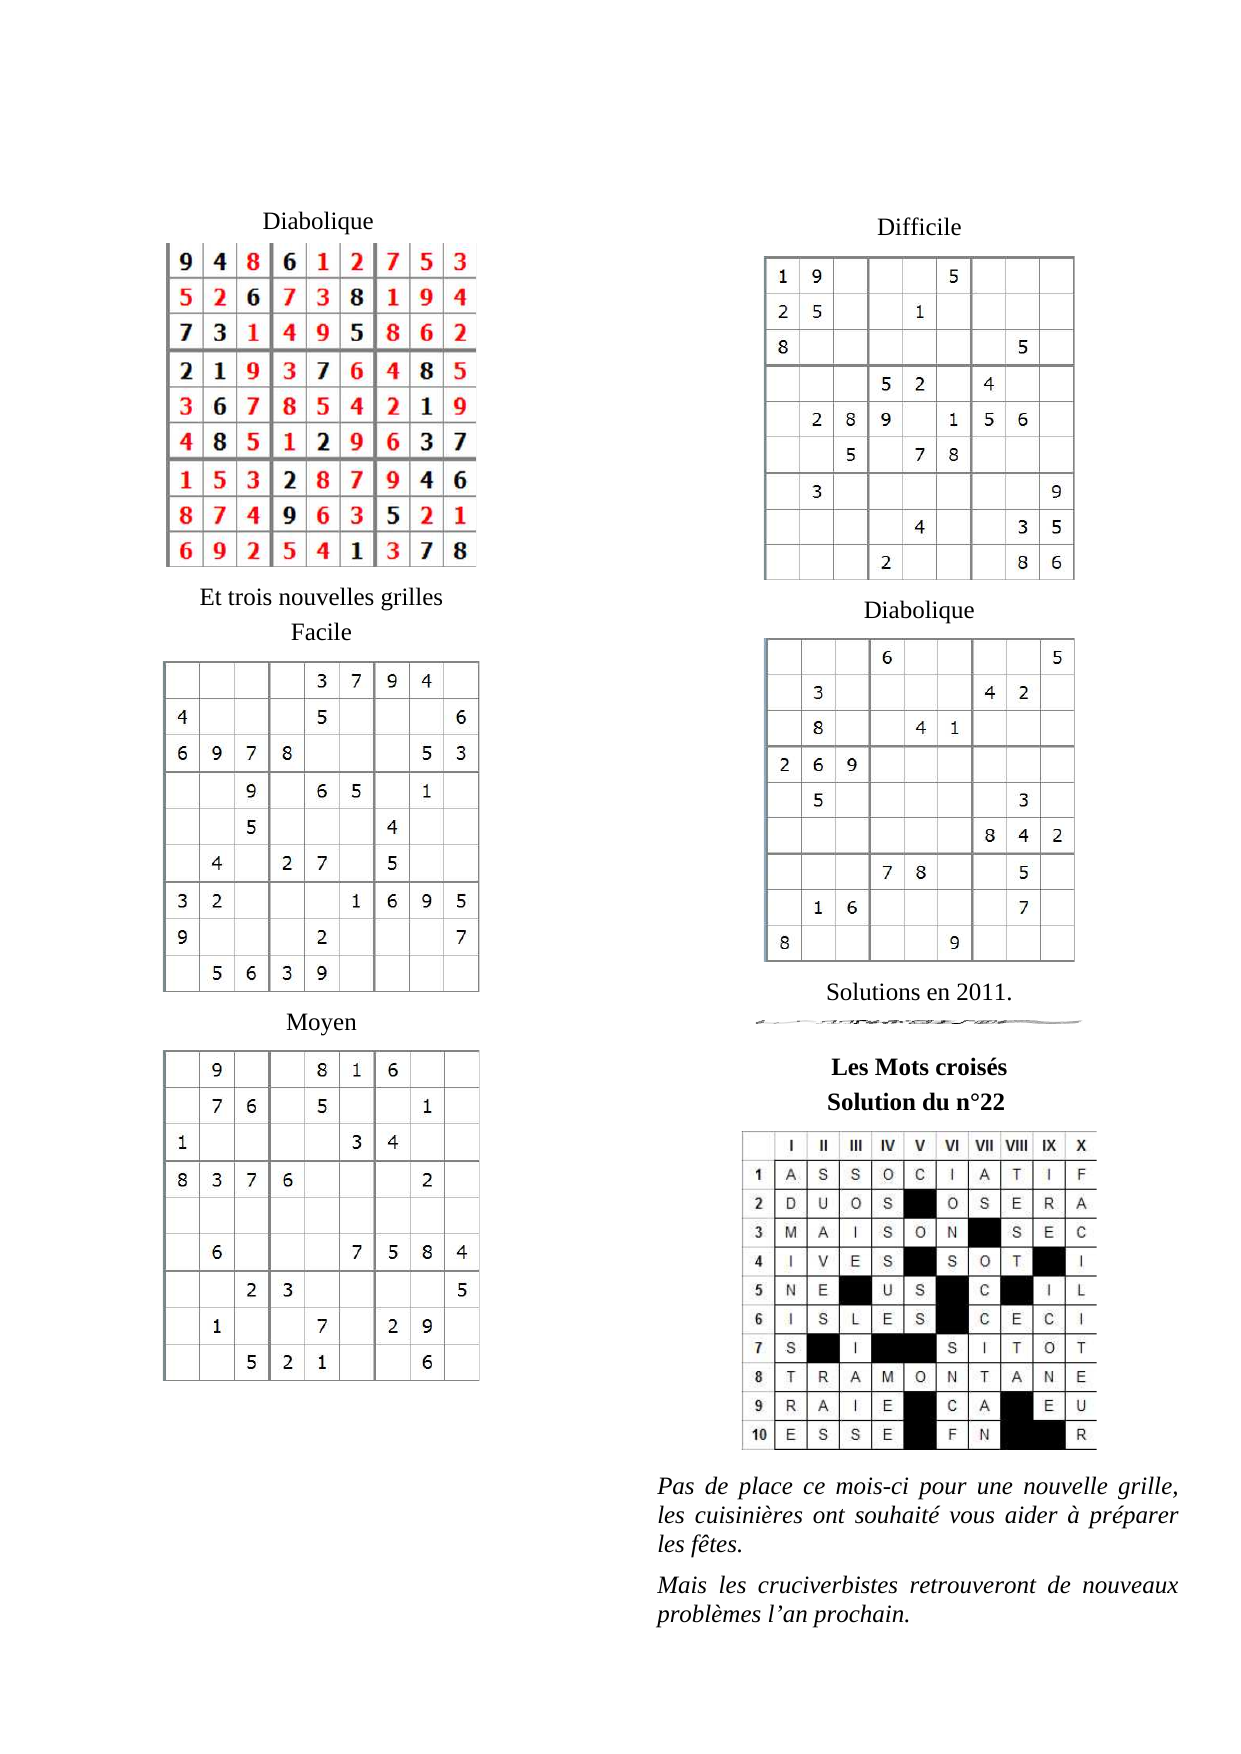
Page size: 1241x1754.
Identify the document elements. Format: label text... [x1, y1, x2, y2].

text Mais les cruciverbistes retrouveront de nouveaux problèmes l’an prochain. [657, 1570, 1181, 1627]
picture [162, 661, 480, 992]
picture [166, 243, 477, 567]
text Pas de place ce mois-ci pour une nouvelle grille, les cuisinières ont souhaité vous aider à préparer les fêtes. [657, 1471, 1181, 1557]
text Solutions en 2011. [657, 977, 1181, 1006]
text Facile [59, 617, 583, 646]
picture [741, 1131, 1097, 1450]
text Et trois nouvelles grilles [59, 582, 583, 611]
picture [763, 638, 1075, 962]
text Diabolique [657, 595, 1181, 624]
text Diabolique [59, 206, 583, 235]
text Les Mots croisés [657, 1052, 1181, 1081]
text Difficile [657, 212, 1181, 241]
text Moyen [59, 1007, 583, 1035]
picture [763, 256, 1075, 580]
text Solution du n°22 [657, 1087, 1181, 1116]
picture [162, 1050, 480, 1381]
picture [755, 1020, 1083, 1024]
